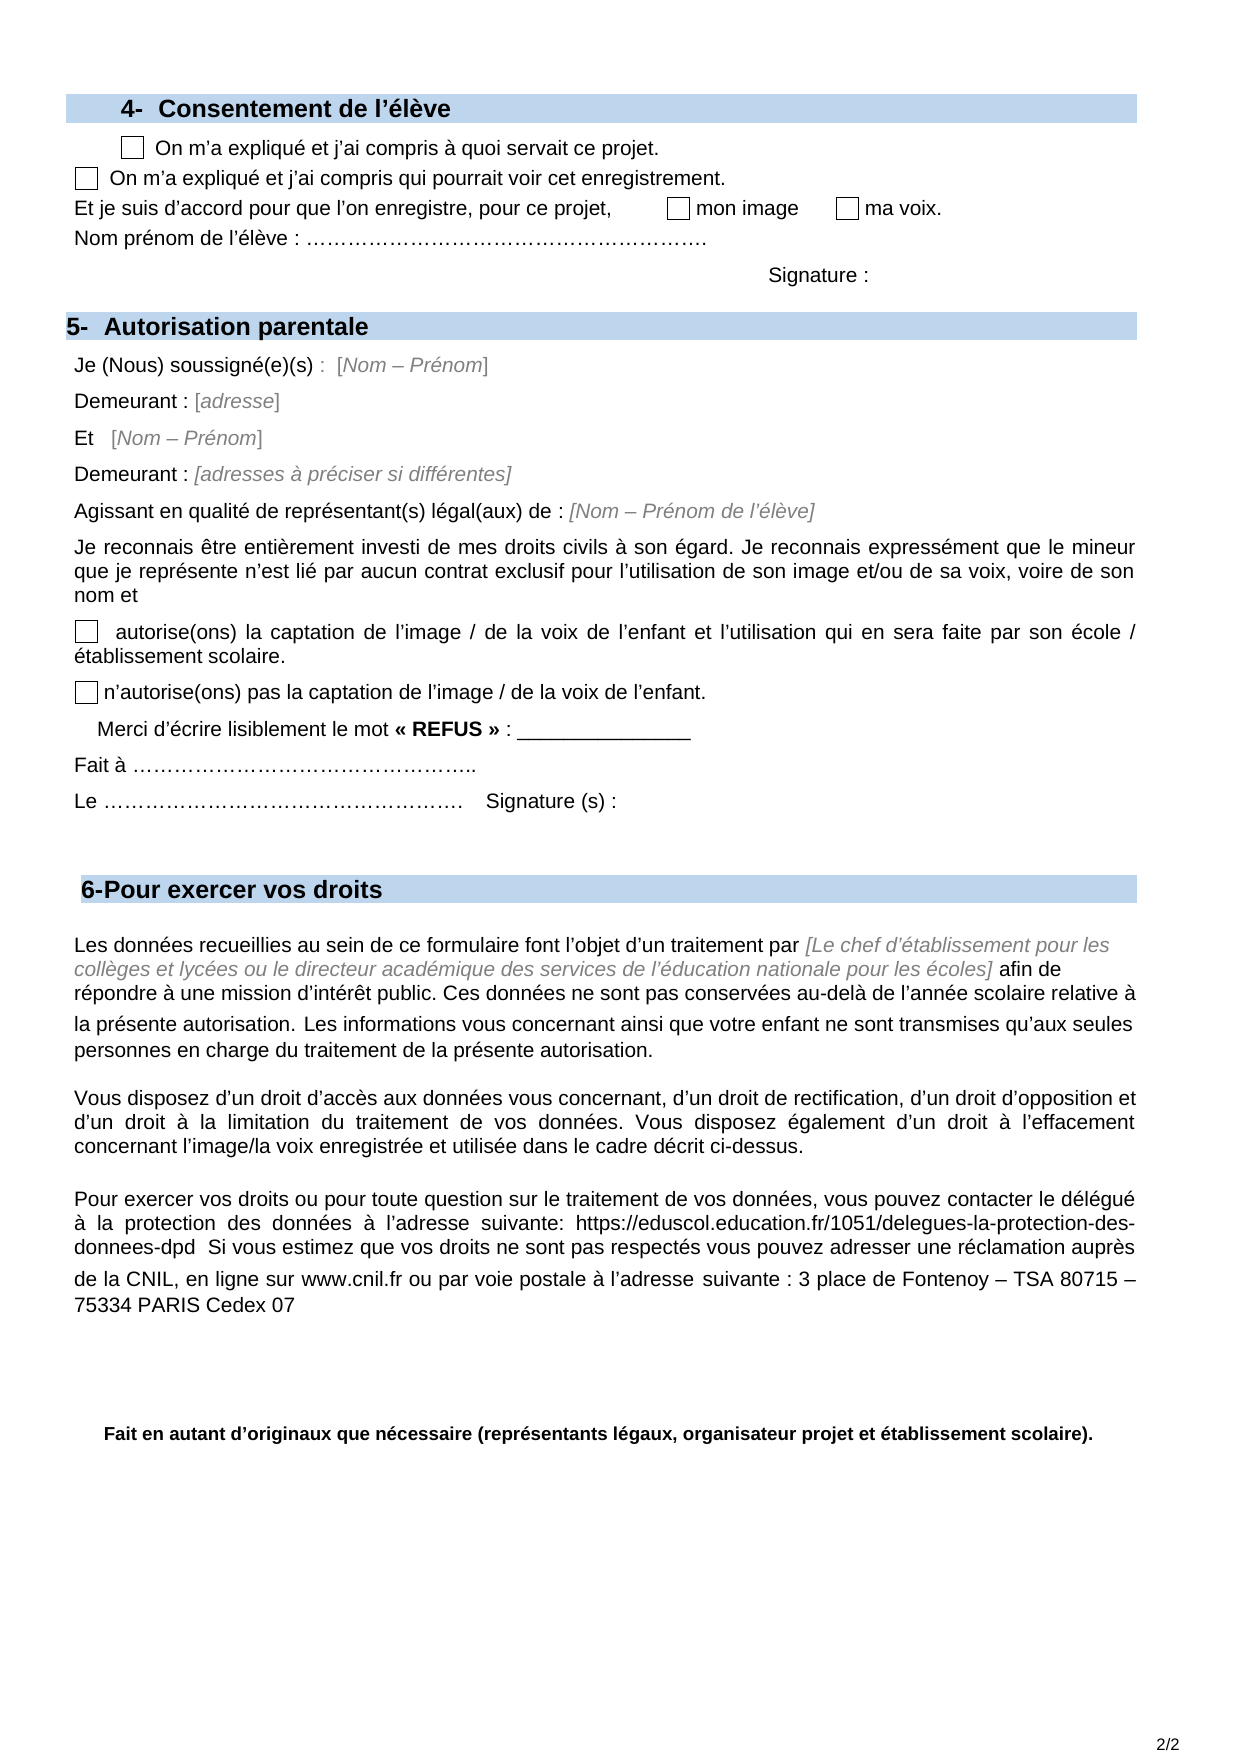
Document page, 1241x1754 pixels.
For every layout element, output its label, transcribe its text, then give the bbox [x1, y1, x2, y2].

text Je (Nous) soussigné(e)(s) : [Nom – Prénom] [74, 353, 1137, 377]
subtitle Autorisation parentale [66, 312, 1137, 340]
text Pour exercer vos droits ou pour toute question sur le traitement de vos données, vous pouvez contacter le délégué à la protection des données à l’adresse suivante: https://eduscol.education.fr/1051/delegues-la-protection-des-donnees-dpd Si vous estimez que vos droits ne sont pas respectés vous pouvez adresser une réclamation auprès de la CNIL, en ligne sur www.cnil.fr ou par voie postale à l’adresse suivante : 3 place de Fontenoy – TSA 80715 – 75334 PARIS Cedex 07 [74, 1187, 1137, 1316]
text Je reconnais être entièrement investi de mes droits civils à son égard. Je reconnais expressément que le mineur que je représente n’est lié par aucun contrat exclusif pour l’utilisation de son image et/ou de sa voix, voire de son nom et [74, 535, 1137, 607]
text Et [Nom – Prénom] [74, 426, 1137, 450]
text Le ……………………………………………. Signature (s) : [74, 789, 1137, 813]
text Et je suis d’accord pour que l’on enregistre, pour ce projet, mon image ma voix. [74, 196, 1137, 220]
subtitle Pour exercer vos droits [81, 875, 1137, 903]
text Vous disposez d’un droit d’accès aux données vous concernant, d’un droit de rectification, d’un droit d’opposition et d’un droit à la limitation du traitement de vos données. Vous disposez également d’un droit à l’effacement concernant l’image/la voix enregistrée et utilisée dans le cadre décrit ci-dessus. [74, 1086, 1137, 1158]
text n’autorise(ons) pas la captation de l’image / de la voix de l’enfant. [74, 680, 1137, 704]
text On m’a expliqué et j’ai compris à quoi servait ce projet. [144, 136, 1137, 159]
text Fait à ………………………………………….. [74, 753, 1137, 777]
text Les données recueillies au sein de ce formulaire font l’objet d’un traitement par [Le chef d’établissement pour les collèges et lycées ou le directeur académique des services de l’éducation nationale pour les écoles] afin de répondre à une mission d’intérêt public. Ces données ne sont pas conservées au-delà de l’année scolaire relative à la présente autorisation. Les informations vous concernant ainsi que votre enfant ne sont transmises qu’aux seules personnes en charge du traitement de la présente autorisation. [74, 933, 1137, 1062]
subtitle Consentement de l’élève [66, 94, 1137, 123]
text Signature : [739, 263, 1137, 287]
text Nom prénom de l’élève : …………………………………………………. [74, 226, 1137, 250]
text Demeurant : [adresses à préciser si différentes] [74, 462, 1137, 486]
text autorise(ons) la captation de l’image / de la voix de l’enfant et l’utilisation qui en sera faite par son école / établissement scolaire. [74, 619, 1137, 667]
text Demeurant : [adresse] [74, 389, 1137, 413]
text Fait en autant d’originaux que nécessaire (représentants légaux, organisateur projet et établissement scolaire). [103, 1422, 1137, 1444]
text On m’a expliqué et j’ai compris qui pourrait voir cet enregistrement. [74, 166, 1137, 190]
text Merci d’écrire lisiblement le mot « REFUS » : _______________ [74, 716, 1137, 740]
text Agissant en qualité de représentant(s) légal(aux) de : [Nom – Prénom de l’élève] [74, 499, 1137, 523]
